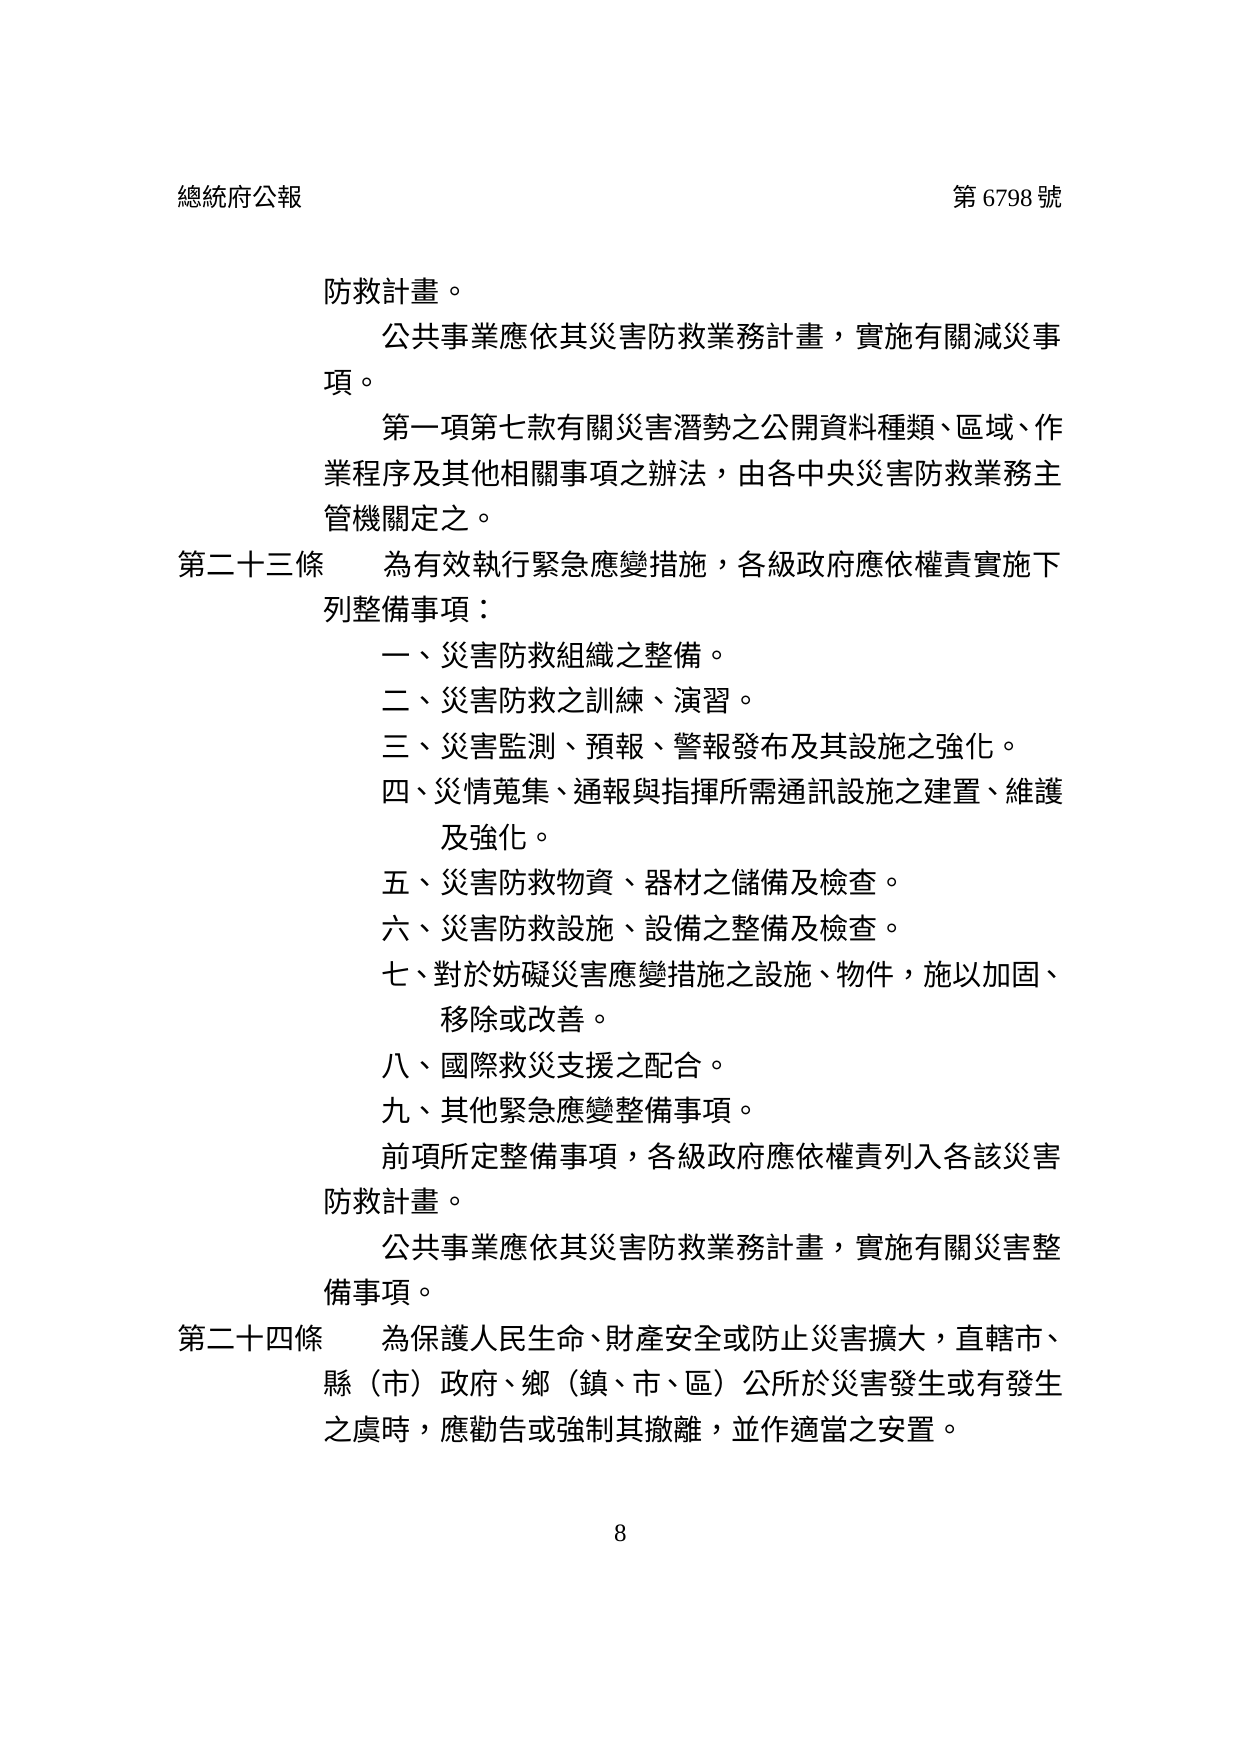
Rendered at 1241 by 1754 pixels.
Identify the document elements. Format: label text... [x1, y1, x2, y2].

text 一、災害防救組織之整備。 [381, 630, 1063, 676]
text 防救計畫。 [323, 266, 1063, 311]
text 六、災害防救設施、設備之整備及檢查。 [381, 903, 1063, 949]
text 七、對於妨礙災害應變措施之設施、物件，施以加固、移除或改善。 [381, 949, 1063, 1040]
text 前項所定整備事項，各級政府應依權責列入各該災害防救計畫。 [323, 1131, 1063, 1222]
text 四、災情蒐集、通報與指揮所需通訊設施之建置、維護及強化。 [381, 767, 1063, 858]
text 三、災害監測、預報、警報發布及其設施之強化。 [381, 721, 1063, 767]
text 八、國際救災支援之配合。 [381, 1040, 1063, 1085]
text 第一項第七款有關災害潛勢之公開資料種類、區域、作業程序及其他相關事項之辦法，由各中央災害防救業務主管機關定之。 [323, 402, 1063, 539]
text 第二十三條 為有效執行緊急應變措施，各級政府應依權責實施下列整備事項： [177, 539, 1063, 630]
text 九、其他緊急應變整備事項。 [381, 1085, 1063, 1131]
text 五、災害防救物資、器材之儲備及檢查。 [381, 858, 1063, 903]
text 公共事業應依其災害防救業務計畫，實施有關減災事項。 [323, 311, 1063, 402]
text 二、災害防救之訓練、演習。 [381, 676, 1063, 721]
text 第二十四條 為保護人民生命、財產安全或防止災害擴大，直轄市、縣（市）政府、鄉（鎮、市、區）公所於災害發生或有發生之虞時，應勸告或強制其撤離，並作適當之安置。 [177, 1313, 1063, 1449]
text 公共事業應依其災害防救業務計畫，實施有關災害整備事項。 [323, 1222, 1063, 1313]
